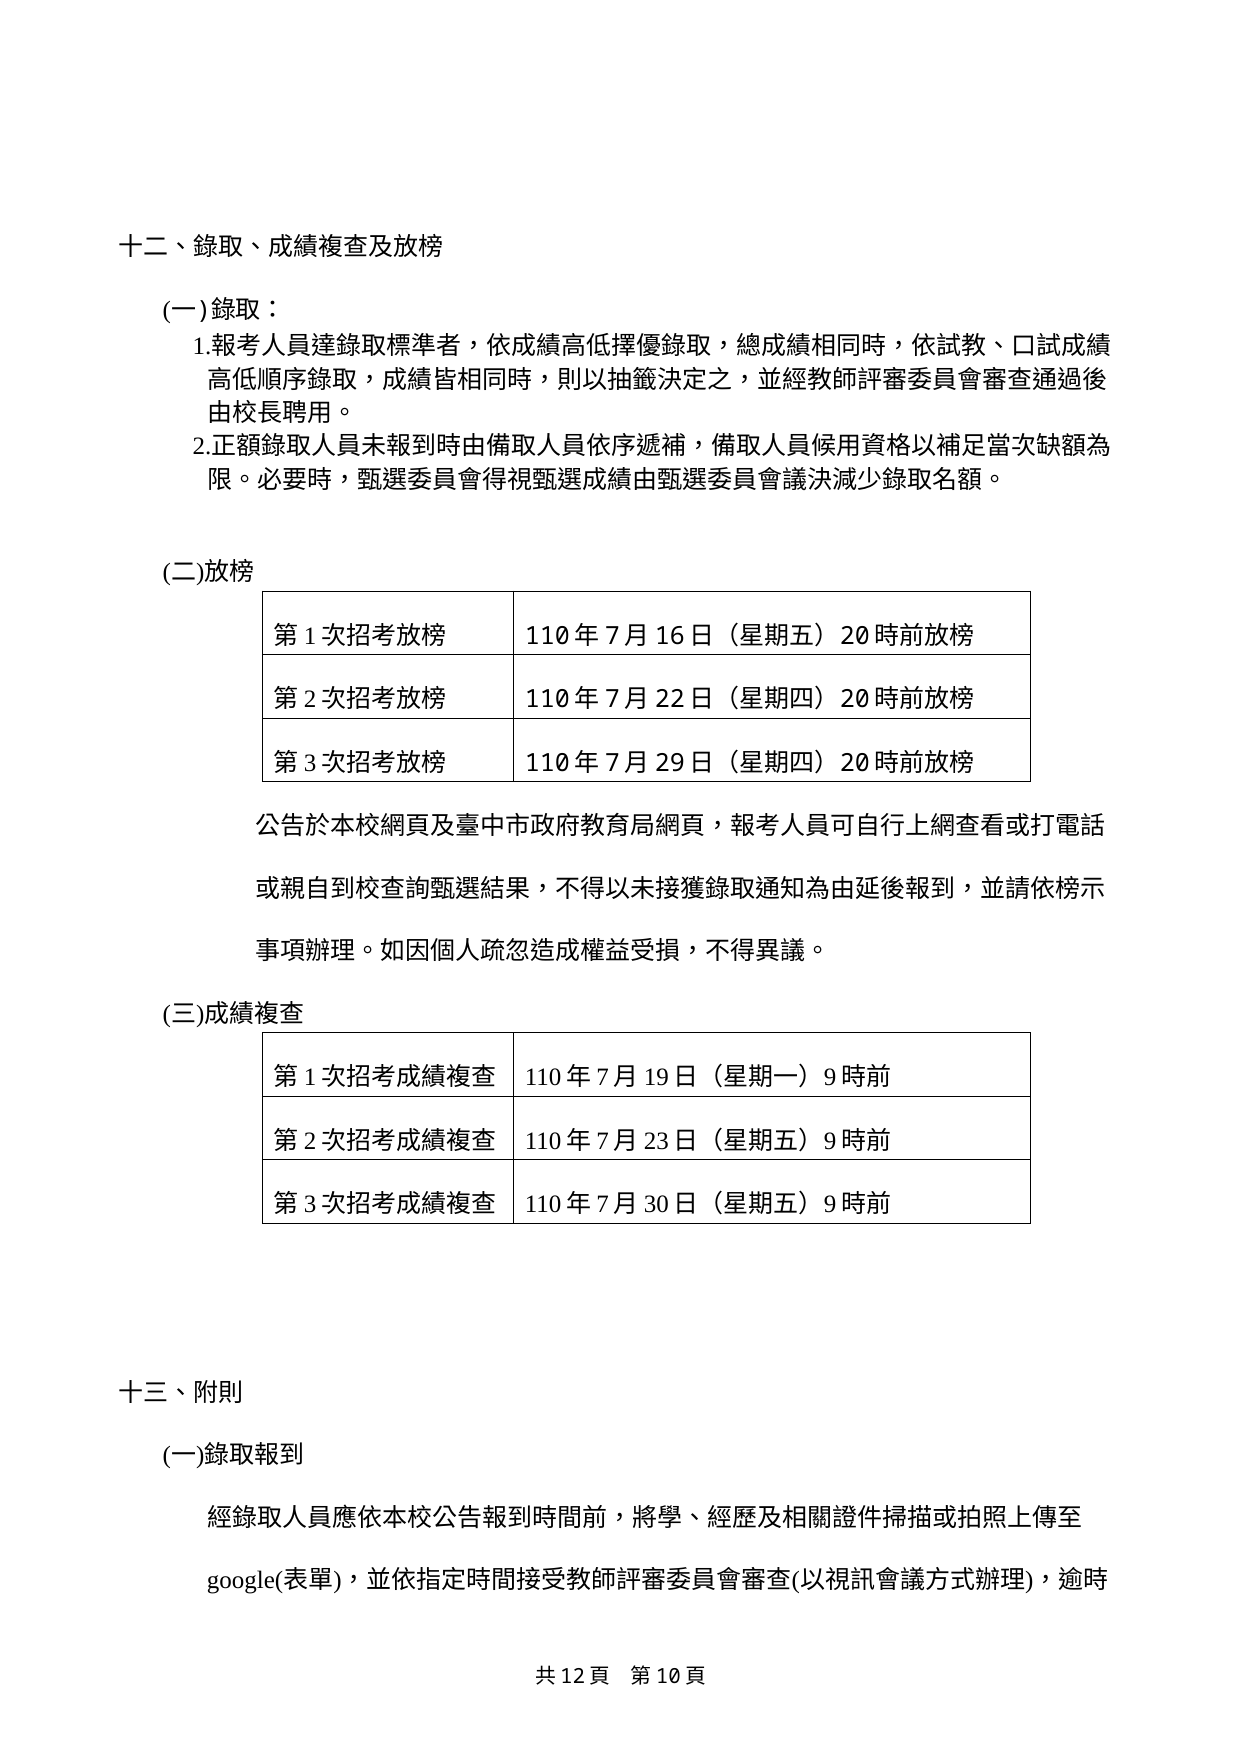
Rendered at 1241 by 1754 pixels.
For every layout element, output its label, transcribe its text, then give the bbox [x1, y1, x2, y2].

table_cell 第2次招考放榜 [263, 655, 513, 718]
table_header 110年7月16日（星期五）20時前放榜 [514, 592, 1030, 654]
text 公告於本校網頁及臺中市政府教育局網頁，報考人員可自行上網查看或打電話或親自到校查詢甄選結果，不得以未接獲錄取通知為由延後報到，並請依榜示事項辦理。如因個人疏忽造成權益受損，不得異議。 [256, 782, 1122, 970]
table_header 110年7月19日（星期一）9時前 [514, 1033, 1030, 1096]
table_cell 第3次招考成績複查 [263, 1160, 513, 1223]
table_cell 110年7月23日（星期五）9時前 [514, 1097, 1030, 1159]
table_cell 110年7月30日（星期五）9時前 [514, 1160, 1030, 1223]
text (一)錄取： [118, 266, 1122, 328]
text 十二、錄取、成績複查及放榜 [118, 203, 1122, 266]
table_cell 110年7月22日（星期四）20時前放榜 [514, 655, 1030, 718]
text 1.報考人員達錄取標準者，依成績高低擇優錄取，總成績相同時，依試教、口試成績高低順序錄取，成績皆相同時，則以抽籤決定之，並經教師評審委員會審查通過後由校長聘用。 [192, 328, 1122, 428]
table_header 第1次招考成績複查 [263, 1033, 513, 1096]
text 2.正額錄取人員未報到時由備取人員依序遞補，備取人員候用資格以補足當次缺額為限。必要時，甄選委員會得視甄選成績由甄選委員會議決減少錄取名額。 [192, 428, 1122, 495]
text (三)成績複查 [118, 970, 1122, 1032]
table_cell 第2次招考成績複查 [263, 1097, 513, 1159]
table_cell 第3次招考放榜 [263, 719, 513, 781]
text 十三、附則 [118, 1349, 1122, 1411]
text (二)放榜 [118, 528, 1122, 591]
table_header 第1次招考放榜 [263, 592, 513, 654]
text 經錄取人員應依本校公告報到時間前，將學、經歷及相關證件掃描或拍照上傳至google(表單)，並依指定時間接受教師評審委員會審查(以視訊會議方式辦理)，逾時 [207, 1474, 1122, 1599]
text (一)錄取報到 [118, 1411, 1122, 1474]
table_cell 110年7月29日（星期四）20時前放榜 [514, 719, 1030, 781]
